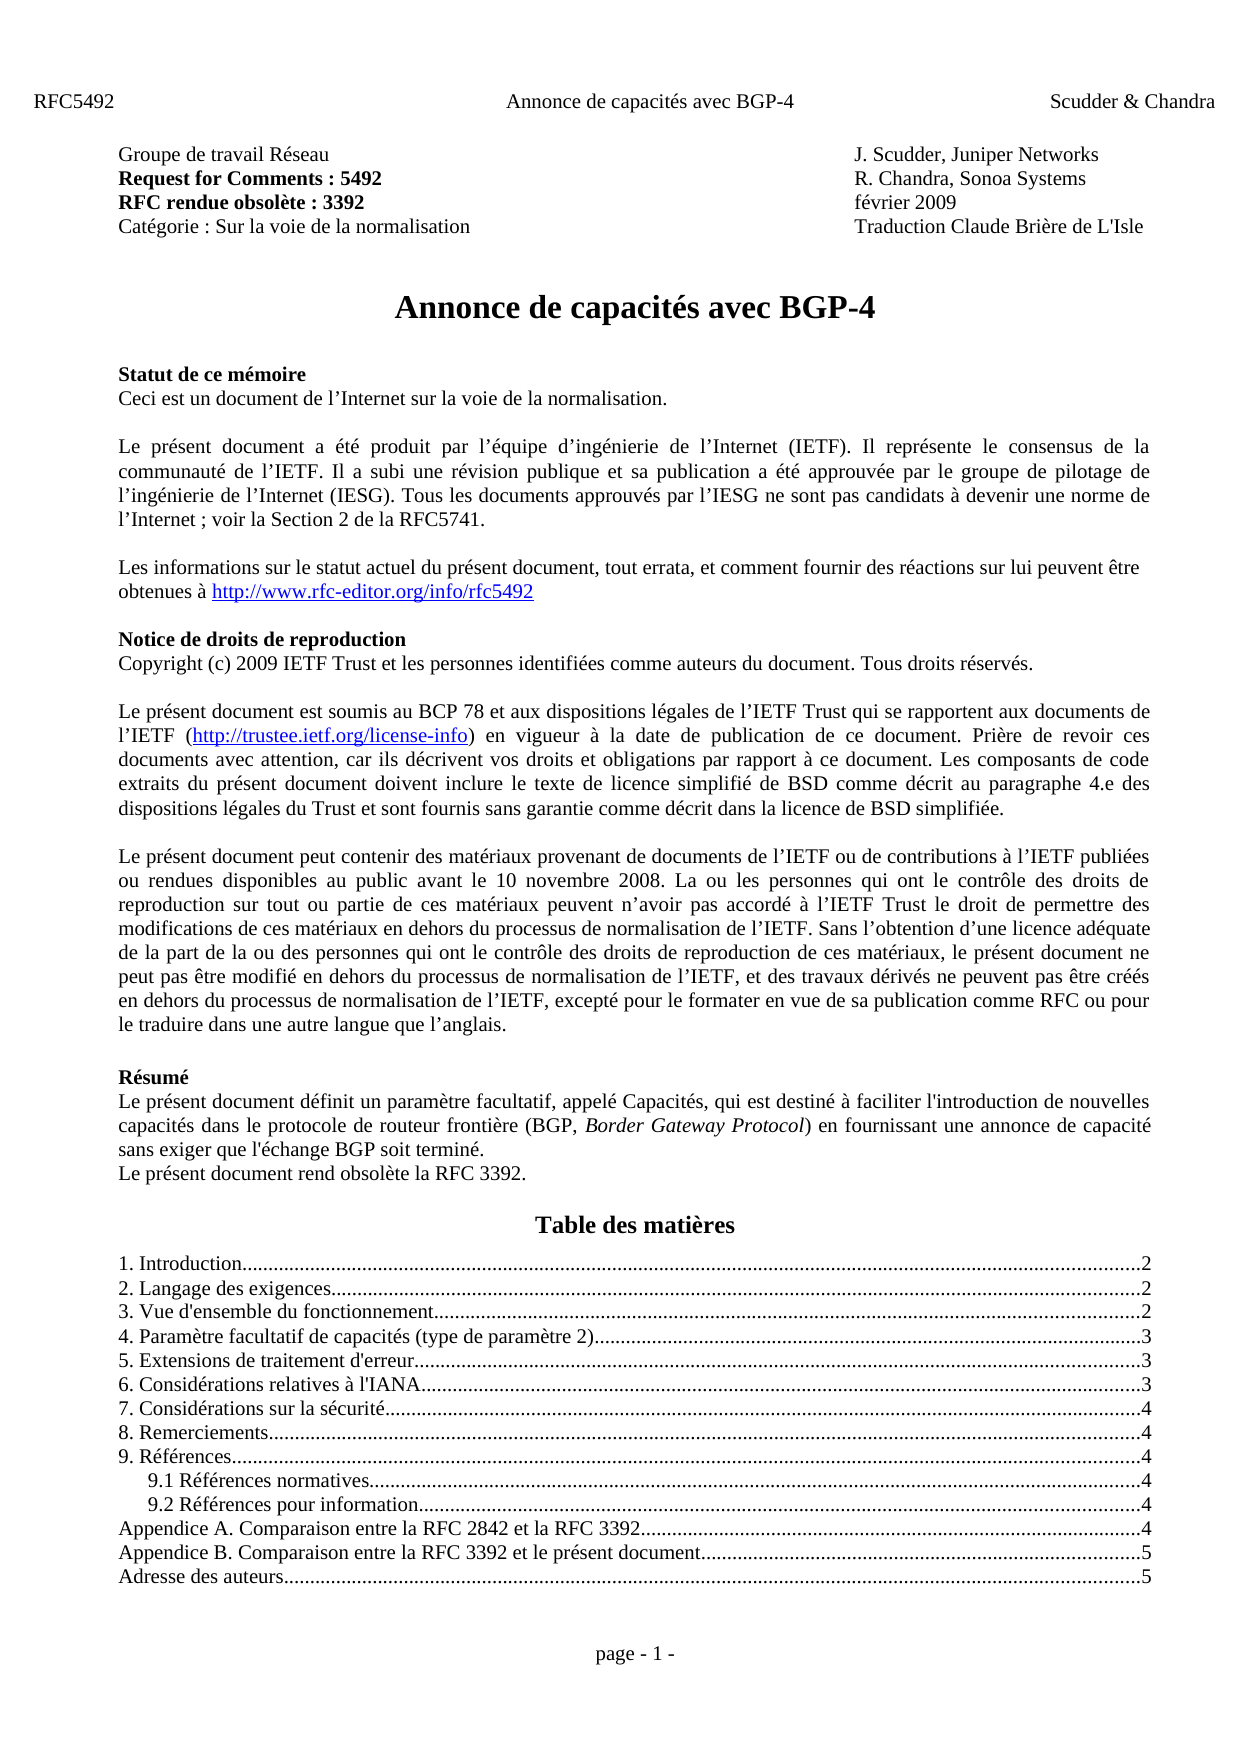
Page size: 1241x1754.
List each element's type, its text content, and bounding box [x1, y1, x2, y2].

text 1. Introduction 2 [118, 1251, 1152, 1275]
subtitle Table des matières [118, 1210, 1152, 1239]
text Appendice A. Comparaison entre la RFC 2842 et la RFC 3392 4 [118, 1516, 1152, 1540]
text Le présent document peut contenir des matériaux provenant de documents de l’IETF ou de contributions à l’IETF publiées ou rendues disponibles au public avant le 10 novembre 2008. La ou les personnes qui ont le contrôle des droits de reproduction sur tout ou partie de ces matériaux peuvent n’avoir pas accordé à l’IETF Trust le droit de permettre des modifications de ces matériaux en dehors du processus de normalisation de l’IETF. Sans l’obtention d’une licence adéquate de la part de la ou des personnes qui ont le contrôle des droits de reproduction de ces matériaux, le présent document ne peut pas être modifié en dehors du processus de normalisation de l’IETF, et des travaux dérivés ne peuvent pas être créés en dehors du processus de normalisation de l’IETF, excepté pour le formater en vue de sa publication comme RFC ou pour le traduire dans une autre langue que l’anglais. [118, 843, 1152, 1036]
text 9. Références 4 [118, 1444, 1152, 1468]
text 6. Considérations relatives à l'IANA 3 [118, 1372, 1152, 1396]
text 9.2 Références pour information 4 [148, 1492, 1152, 1516]
text Statut de ce mémoire [118, 362, 1152, 386]
table_cell Request for Comments : 5492 [118, 166, 854, 190]
table_cell février 2009 [854, 190, 1152, 214]
text Appendice B. Comparaison entre la RFC 3392 et le présent document 5 [118, 1540, 1152, 1564]
table_header J. Scudder, Juniper Networks [854, 142, 1152, 166]
text 9.1 Références normatives 4 [148, 1468, 1152, 1492]
table_cell RFC rendue obsolète : 3392 [118, 190, 854, 214]
text Les informations sur le statut actuel du présent document, tout errata, et comment fournir des réactions sur lui peuvent être obtenues à http://www.rfc-editor.org/info/rfc5492 [118, 555, 1152, 603]
text Le présent document a été produit par l’équipe d’ingénierie de l’Internet (IETF). Il représente le consensus de la communauté de l’IETF. Il a subi une révision publique et sa publication a été approuvée par le groupe de pilotage de l’ingénierie de l’Internet (IESG). Tous les documents approuvés par l’IESG ne sont pas candidats à devenir une norme de l’Internet ; voir la Section 2 de la RFC5741. [118, 434, 1152, 531]
text Le présent document est soumis au BCP 78 et aux dispositions légales de l’IETF Trust qui se rapportent aux documents de l’IETF (http://trustee.ietf.org/license-info) en vigueur à la date de publication de ce document. Prière de revoir ces documents avec attention, car ils décrivent vos droits et obligations par rapport à ce document. Les composants de code extraits du présent document doivent inclure le texte de licence simplifié de BSD comme décrit au paragraphe 4.e des dispositions légales du Trust et sont fournis sans garantie comme décrit dans la licence de BSD simplifiée. [118, 699, 1152, 819]
table_header Groupe de travail Réseau [118, 142, 854, 166]
table_cell Traduction Claude Brière de L'Isle [854, 214, 1152, 238]
table_cell R. Chandra, Sonoa Systems [854, 166, 1152, 190]
text 2. Langage des exigences 2 [118, 1275, 1152, 1299]
text 8. Remerciements 4 [118, 1420, 1152, 1444]
table_cell Catégorie : Sur la voie de la normalisation [118, 214, 854, 238]
text Copyright (c) 2009 IETF Trust et les personnes identifiées comme auteurs du document. Tous droits réservés. [118, 651, 1152, 675]
text 7. Considérations sur la sécurité 4 [118, 1396, 1152, 1420]
text Ceci est un document de l’Internet sur la voie de la normalisation. [118, 386, 1152, 410]
text Adresse des auteurs 5 [118, 1564, 1152, 1588]
text 4. Paramètre facultatif de capacités (type de paramètre 2) 3 [118, 1323, 1152, 1348]
text Notice de droits de reproduction [118, 627, 1152, 651]
text Résumé [118, 1065, 1152, 1089]
text 5. Extensions de traitement d'erreur 3 [118, 1348, 1152, 1372]
text Le présent document rend obsolète la RFC 3392. [118, 1161, 1152, 1185]
text 3. Vue d'ensemble du fonctionnement 2 [118, 1299, 1152, 1323]
text Le présent document définit un paramètre facultatif, appelé Capacités, qui est destiné à faciliter l'introduction de nouvelles capacités dans le protocole de routeur frontière (BGP, Border Gateway Protocol) en fournissant une annonce de capacité sans exiger que l'échange BGP soit terminé. [118, 1089, 1152, 1161]
subtitle Annonce de capacités avec BGP-4 [118, 287, 1152, 326]
